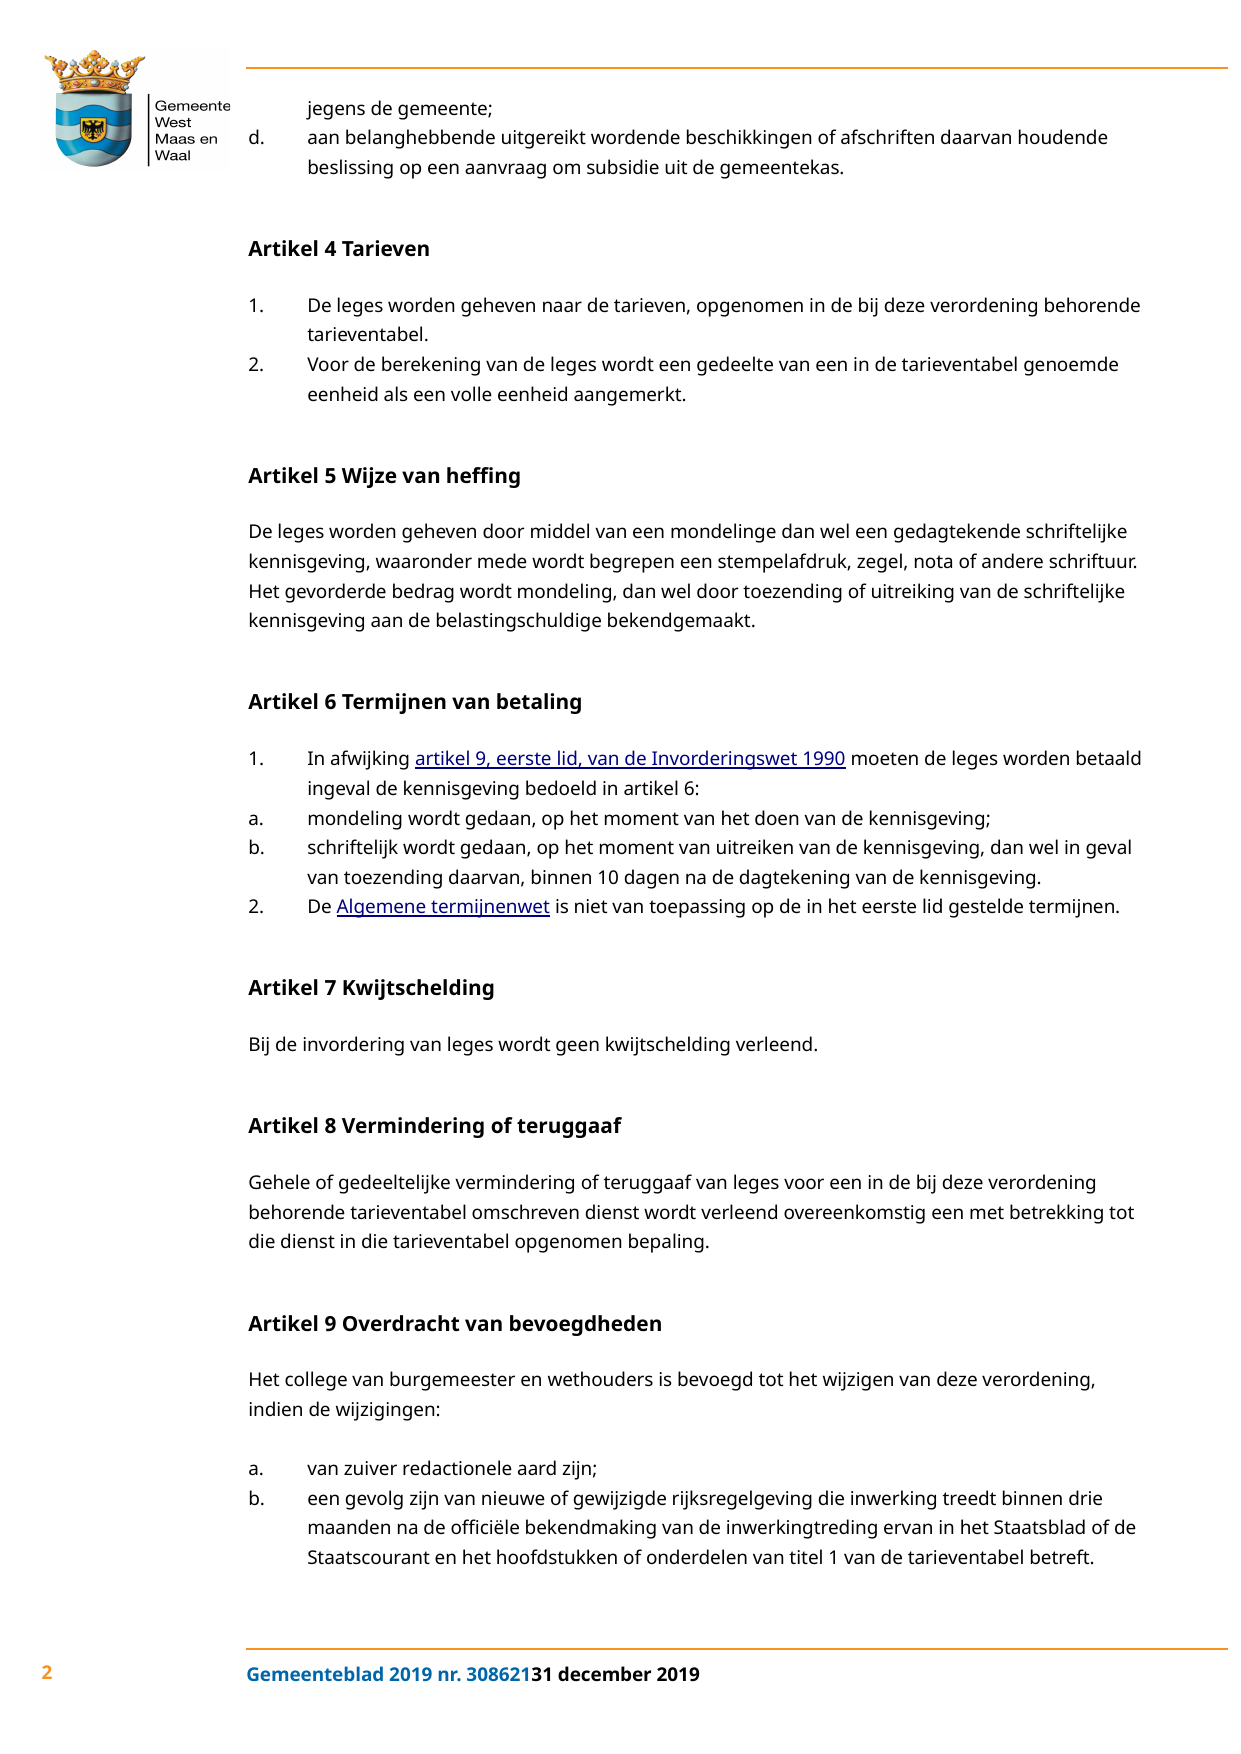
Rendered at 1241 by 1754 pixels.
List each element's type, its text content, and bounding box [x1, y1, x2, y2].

text Het college van burgemeester en wethouders is bevoegd tot het wijzigen van deze verordening, indien de wijzigingen: [248, 1367, 1152, 1422]
text Gehele of gedeeltelijke vermindering of teruggaaf van leges voor een in de bij deze verordening behorende tarieventabel omschreven dienst wordt verleend overeenkomstig een met betrekking tot die dienst in die tarieventabel opgenomen bepaling. [248, 1169, 1152, 1254]
text Bij de invordering van leges wordt geen kwijtschelding verleend. [248, 1031, 1152, 1057]
list schriftelijk wordt gedaan, op het moment van uitreiken van de kennisgeving, dan wel in geval van toezending daarvan, binnen 10 dagen na de dagtekening van de kennisgeving. [248, 834, 1152, 889]
list mondeling wordt gedaan, op het moment van het doen van de kennisgeving; [248, 805, 1152, 830]
text Artikel 8 Vermindering of teruggaaf [248, 1111, 1152, 1140]
list Voor de berekening van de leges wordt een gedeelte van een in de tarieventabel genoemde eenheid als een volle eenheid aangemerkt. [248, 351, 1152, 406]
text Artikel 7 Kwijtschelding [248, 973, 1152, 1002]
text Artikel 9 Overdracht van bevoegdheden [248, 1309, 1152, 1337]
text Artikel 6 Termijnen van betaling [248, 687, 1152, 716]
list van zuiver redactionele aard zijn; [248, 1455, 1152, 1481]
picture [41, 47, 231, 172]
text Artikel 4 Tarieven [248, 234, 1152, 262]
list jegens de gemeente; [248, 95, 1152, 121]
text De leges worden geheven door middel van een mondelinge dan wel een gedagtekende schriftelijke kennisgeving, waaronder mede wordt begrepen een stempelafdruk, zegel, nota of andere schriftuur. Het gevorderde bedrag wordt mondeling, dan wel door toezending of uitreiking van de schriftelijke kennisgeving aan de belastingschuldige bekendgemaakt. [248, 519, 1152, 633]
list De leges worden geheven naar de tarieven, opgenomen in de bij deze verordening behorende tarieventabel. [248, 292, 1152, 347]
list In afwijking artikel 9, eerste lid, van de Invorderingswet 1990 moeten de leges worden betaald ingeval de kennisgeving bedoeld in artikel 6: [248, 746, 1152, 801]
text Artikel 5 Wijze van heffing [248, 461, 1152, 489]
list De Algemene termijnenwet is niet van toepassing op de in het eerste lid gestelde termijnen. [248, 893, 1152, 919]
list een gevolg zijn van nieuwe of gewijzigde rijksregelgeving die inwerking treedt binnen drie maanden na de officiële bekendmaking van de inwerkingtreding ervan in het Staatsblad of de Staatscourant en het hoofdstukken of onderdelen van titel 1 van de tarieventabel betreft. [248, 1485, 1152, 1570]
list aan belanghebbende uitgereikt wordende beschikkingen of afschriften daarvan houdende beslissing op een aanvraag om subsidie uit de gemeentekas. [248, 124, 1152, 180]
